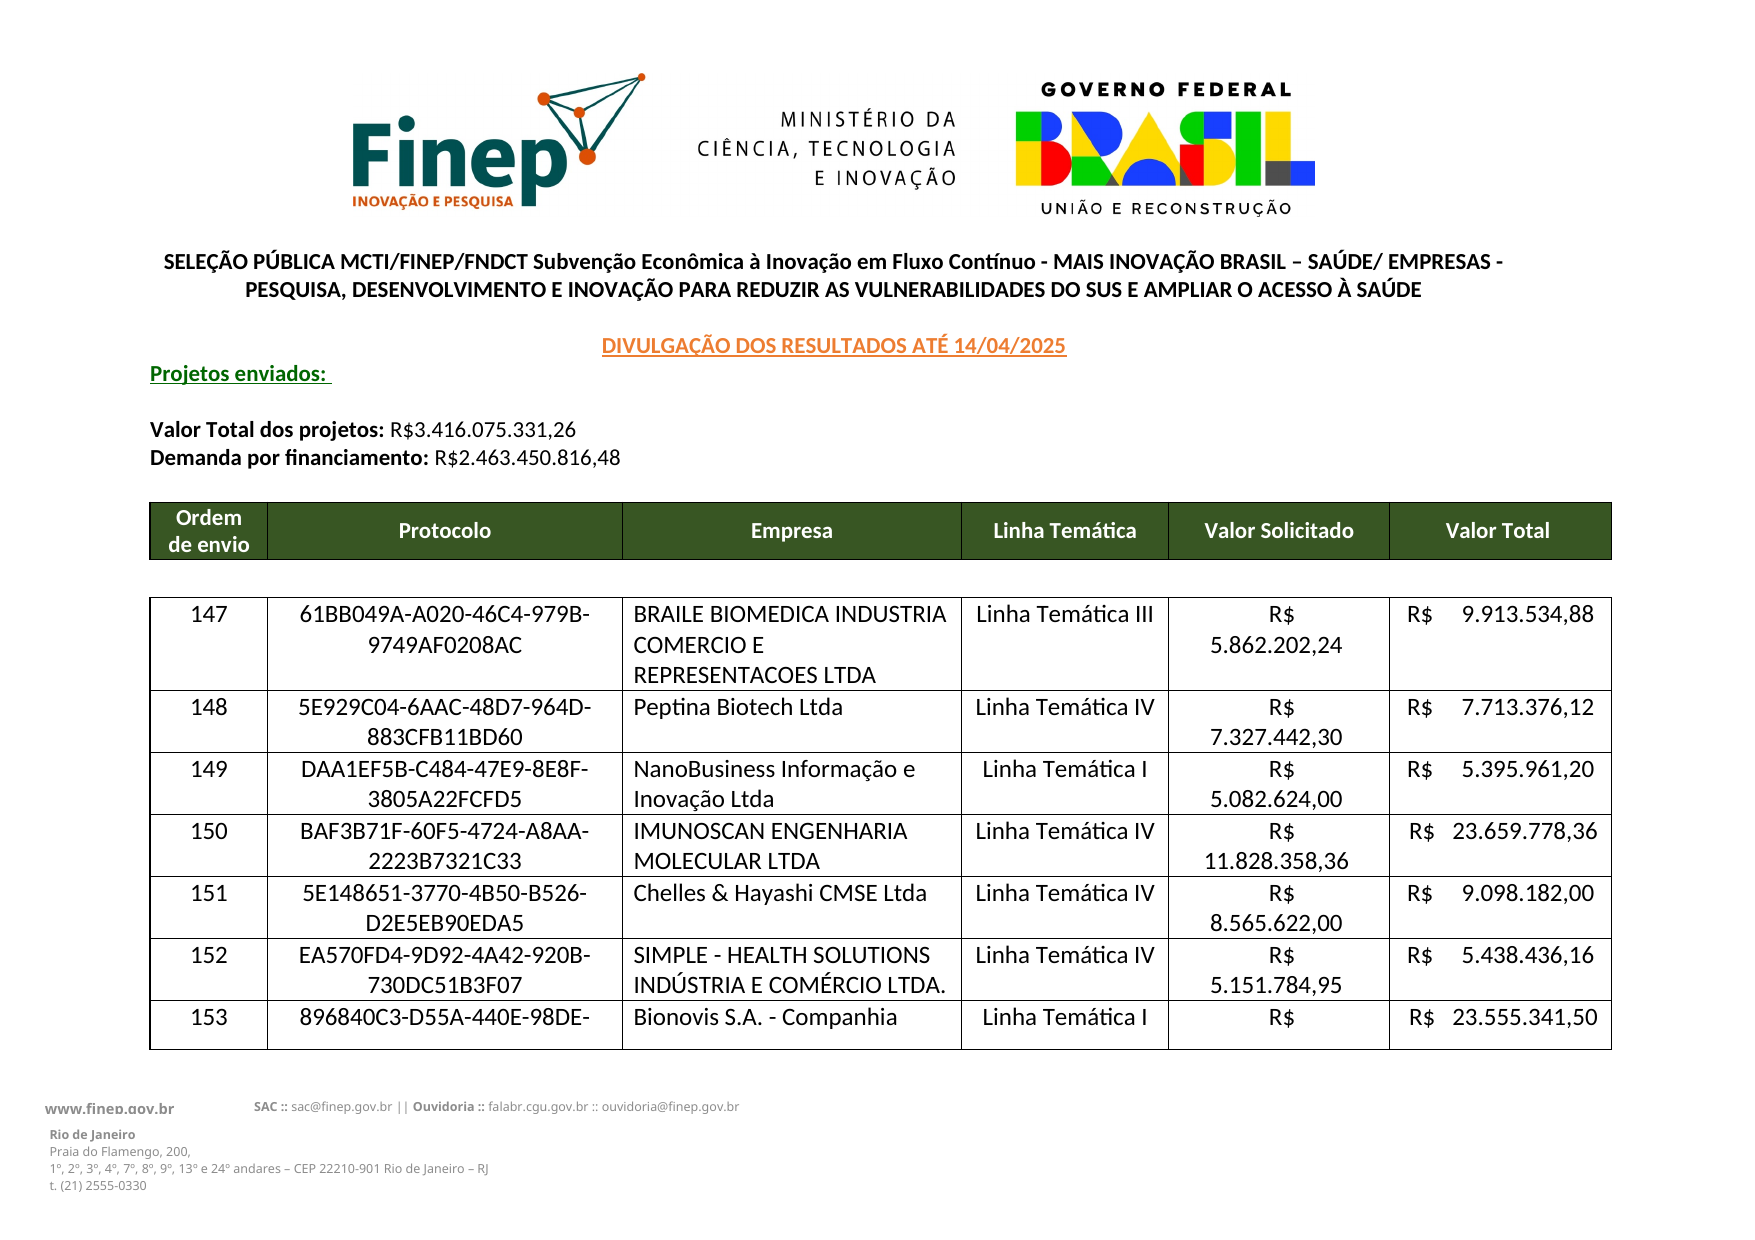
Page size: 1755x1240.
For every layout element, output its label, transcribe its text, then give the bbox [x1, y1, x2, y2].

table_cell R$ [1169, 1001, 1389, 1049]
table_cell R$ 5.438.436,16 [1390, 939, 1611, 1000]
table_cell Linha Temática III [962, 598, 1168, 690]
table_cell Bionovis S.A. - Companhia [623, 1001, 961, 1049]
table_cell 151 [151, 877, 267, 938]
table_cell R$ 11.828.358,36 [1169, 815, 1389, 876]
table_cell IMUNOSCAN ENGENHARIA MOLECULAR LTDA [623, 815, 961, 876]
table_cell R$ 5.395.961,20 [1390, 753, 1611, 814]
table_cell 152 [151, 939, 267, 1000]
table_cell Chelles & Hayashi CMSE Ltda [623, 877, 961, 938]
table_cell 148 [151, 691, 267, 752]
table_cell Linha Temática IV [962, 877, 1168, 938]
table_cell Linha Temática IV [962, 939, 1168, 1000]
table_cell R$ 9.913.534,88 [1390, 598, 1611, 690]
table_cell 5E929C04-6AAC-48D7-964D-883CFB11BD60 [268, 691, 622, 752]
table_cell 150 [151, 815, 267, 876]
table_cell Linha Temática I [962, 1001, 1168, 1049]
table_cell 5E148651-3770-4B50-B526-D2E5EB90EDA5 [268, 877, 622, 938]
table_cell R$ 23.555.341,50 [1390, 1001, 1611, 1049]
table_cell R$ 5.082.624,00 [1169, 753, 1389, 814]
table_cell Linha Temática IV [962, 815, 1168, 876]
table_cell BRAILE BIOMEDICA INDUSTRIA COMERCIO E REPRESENTACOES LTDA [623, 598, 961, 690]
table_cell R$ 23.659.778,36 [1390, 815, 1611, 876]
table_cell R$ 8.565.622,00 [1169, 877, 1389, 938]
table_cell Peptina Biotech Ltda [623, 691, 961, 752]
table_cell R$ 9.098.182,00 [1390, 877, 1611, 938]
table_cell R$ 7.713.376,12 [1390, 691, 1611, 752]
table_cell DAA1EF5B-C484-47E9-8E8F-3805A22FCFD5 [268, 753, 622, 814]
table_cell BAF3B71F-60F5-4724-A8AA-2223B7321C33 [268, 815, 622, 876]
table_cell Linha Temática I [962, 753, 1168, 814]
table_cell R$ 7.327.442,30 [1169, 691, 1389, 752]
table_cell 896840C3-D55A-440E-98DE- [268, 1001, 622, 1049]
table_cell R$ 5.862.202,24 [1169, 598, 1389, 690]
table_cell 61BB049A-A020-46C4-979B-9749AF0208AC [268, 598, 622, 690]
table_cell SIMPLE - HEALTH SOLUTIONS INDÚSTRIA E COMÉRCIO LTDA. [623, 939, 961, 1000]
table_cell EA570FD4-9D92-4A42-920B-730DC51B3F07 [268, 939, 622, 1000]
table_cell Linha Temática IV [962, 691, 1168, 752]
table_cell NanoBusiness Informação e Inovação Ltda [623, 753, 961, 814]
table_cell R$ 5.151.784,95 [1169, 939, 1389, 1000]
table_cell 149 [151, 753, 267, 814]
table_cell 147 [151, 598, 267, 690]
table_cell 153 [151, 1001, 267, 1049]
